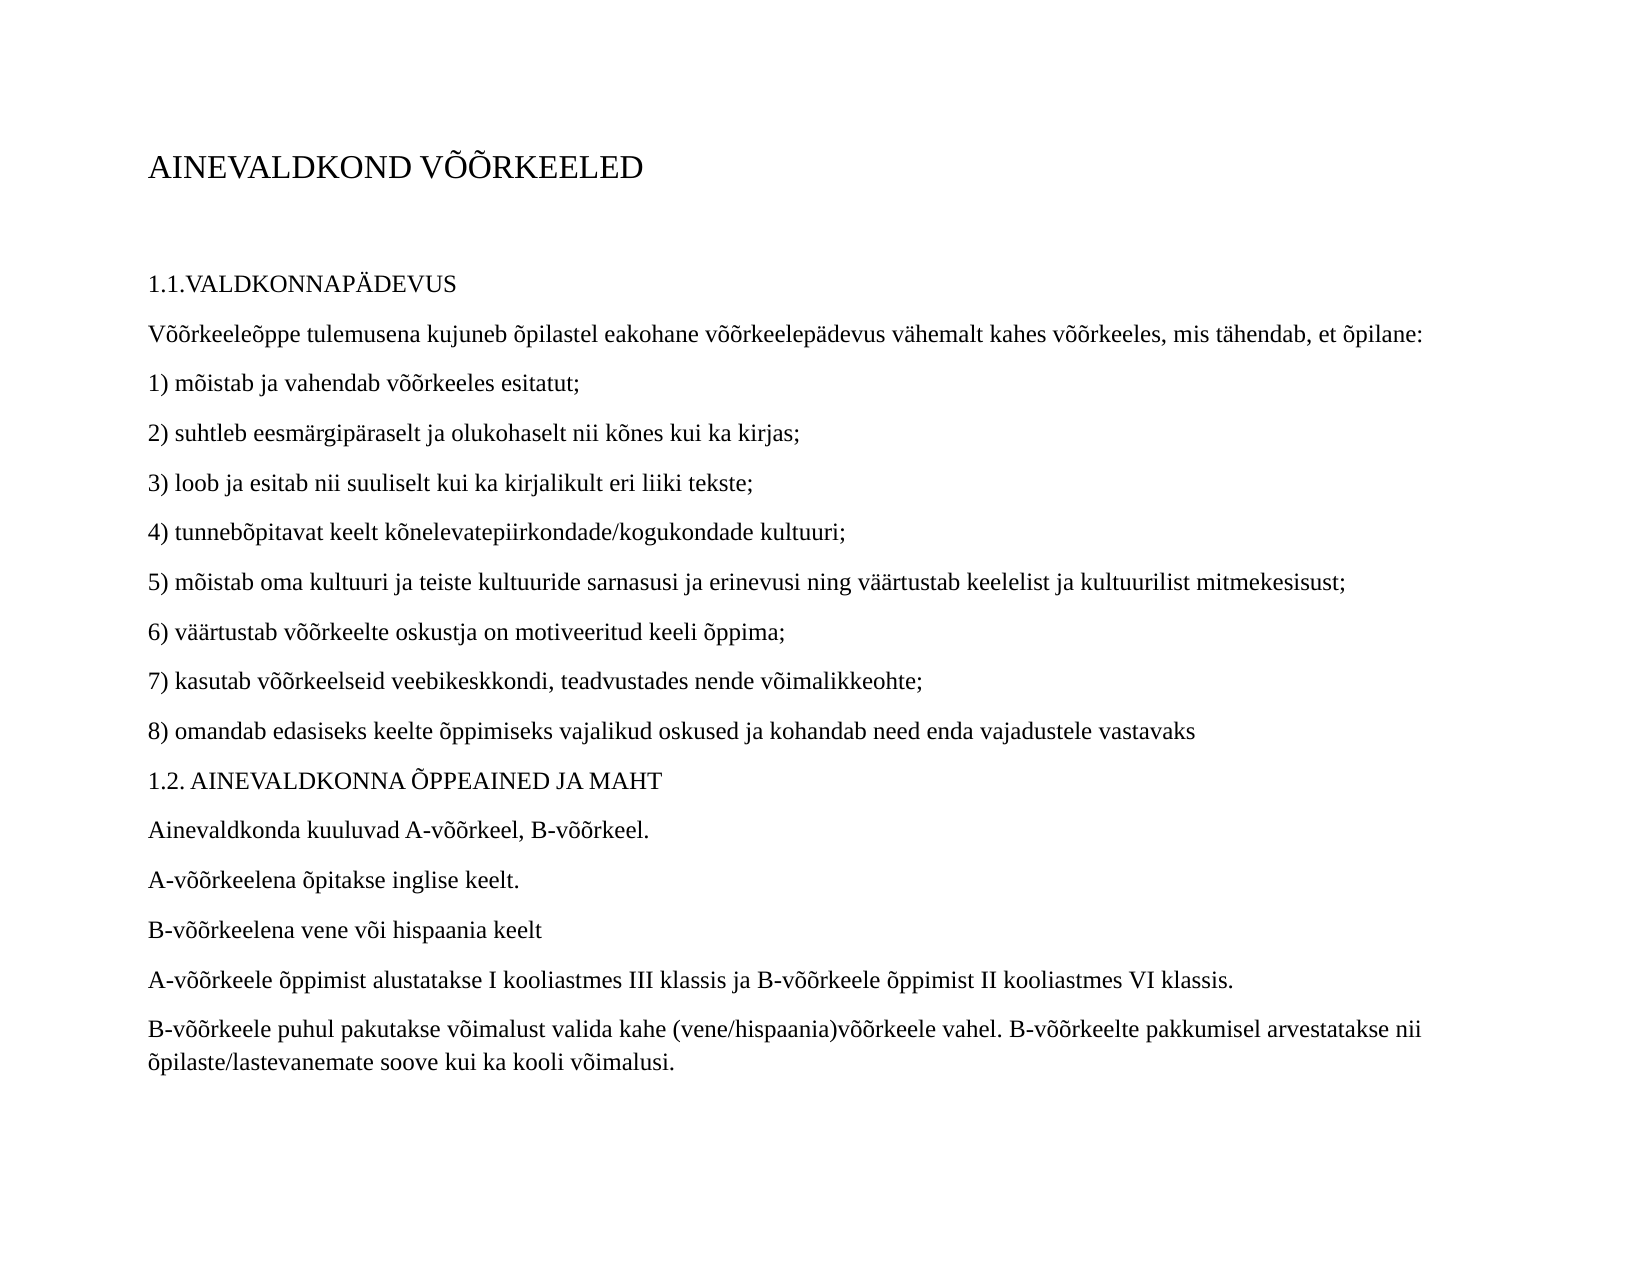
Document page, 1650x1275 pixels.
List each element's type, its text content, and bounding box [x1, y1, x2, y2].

text 2) suhtleb eesmärgipäraselt ja olukohaselt nii kõnes kui ka kirjas; [148, 418, 1502, 447]
text 4) tunnebõpitavat keelt kõnelevatepiirkondade/kogukondade kultuuri; [148, 517, 1502, 546]
text B-võõrkeelena vene või hispaania keelt [148, 915, 1502, 944]
text Ainevaldkonda kuuluvad A-võõrkeel, B-võõrkeel. [148, 816, 1502, 844]
text B-võõrkeele puhul pakutakse võimalust valida kahe (vene/hispaania)võõrkeele vahel. B-võõrkeelte pakkumisel arvestatakse nii õpilaste/lastevanemate soove kui ka kooli võimalusi. [148, 1014, 1502, 1076]
text 1.2. AINEVALDKONNA ÕPPEAINED JA MAHT [148, 766, 1502, 795]
text A-võõrkeele õppimist alustatakse I kooliastmes III klassis ja B-võõrkeele õppimist II kooliastmes VI klassis. [148, 965, 1502, 993]
text 1.1.VALDKONNAPÄDEVUS [148, 269, 1502, 298]
text AINEVALDKOND VÕÕRKEELED [148, 148, 1502, 186]
text 6) väärtustab võõrkeelte oskustja on motiveeritud keeli õppima; [148, 617, 1502, 646]
text 1) mõistab ja vahendab võõrkeeles esitatut; [148, 368, 1502, 397]
text 5) mõistab oma kultuuri ja teiste kultuuride sarnasusi ja erinevusi ning väärtustab keelelist ja kultuurilist mitmekesisust; [148, 567, 1502, 596]
text Võõrkeeleõppe tulemusena kujuneb õpilastel eakohane võõrkeelepädevus vähemalt kahes võõrkeeles, mis tähendab, et õpilane: [148, 319, 1502, 347]
text 3) loob ja esitab nii suuliselt kui ka kirjalikult eri liiki tekste; [148, 468, 1502, 497]
text 8) omandab edasiseks keelte õppimiseks vajalikud oskused ja kohandab need enda vajadustele vastavaks [148, 716, 1502, 745]
text A-võõrkeelena õpitakse inglise keelt. [148, 865, 1502, 894]
text 7) kasutab võõrkeelseid veebikeskkondi, teadvustades nende võimalikkeohte; [148, 667, 1502, 695]
